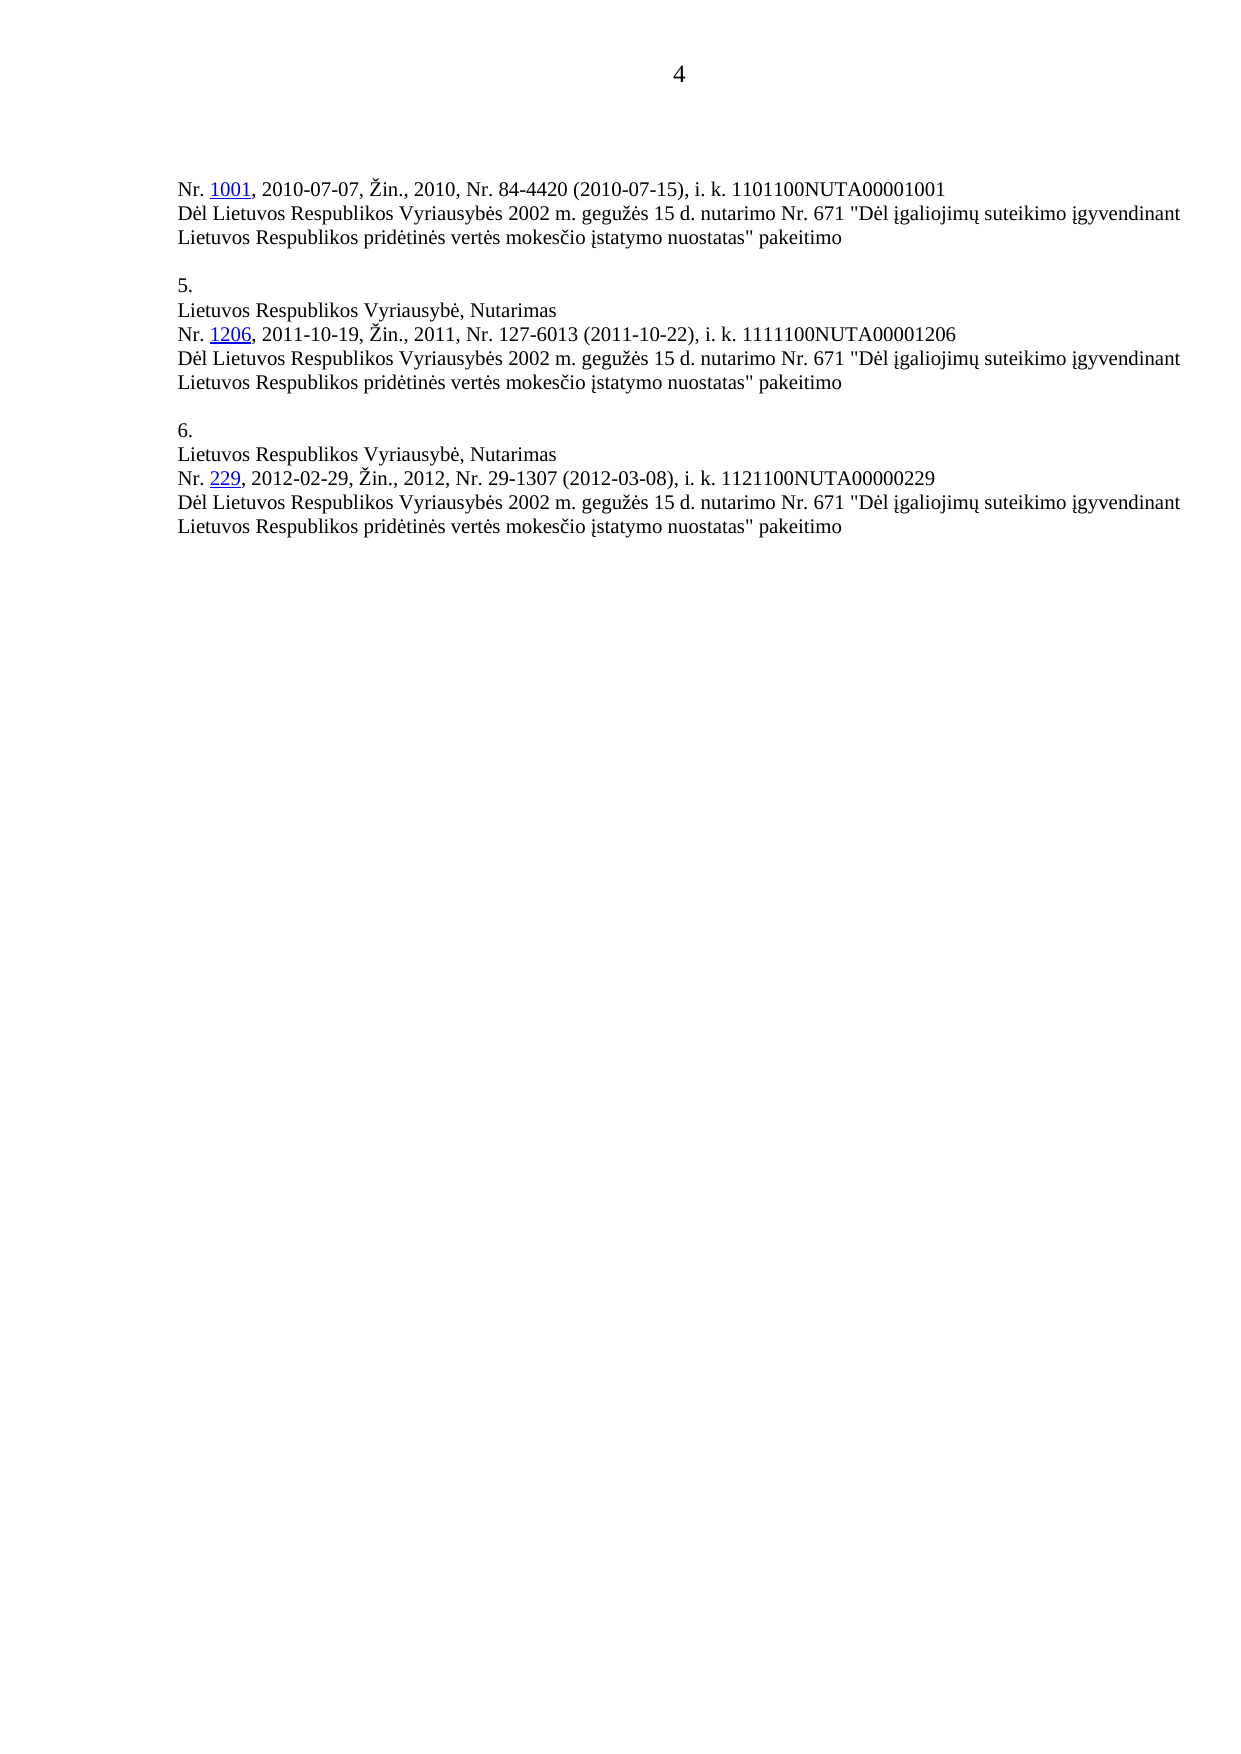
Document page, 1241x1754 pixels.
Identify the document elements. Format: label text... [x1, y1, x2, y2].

text Nr. 229, 2012-02-29, Žin., 2012, Nr. 29-1307 (2012-03-08), i. k. 1121100NUTA00000229 [177, 466, 1181, 490]
text 6. [177, 418, 1181, 442]
text Dėl Lietuvos Respublikos Vyriausybės 2002 m. gegužės 15 d. nutarimo Nr. 671 "Dėl įgaliojimų suteikimo įgyvendinant Lietuvos Respublikos pridėtinės vertės mokesčio įstatymo nuostatas" pakeitimo [177, 346, 1181, 394]
text 5. [177, 273, 1181, 297]
text Lietuvos Respublikos Vyriausybė, Nutarimas [177, 442, 1181, 466]
text Lietuvos Respublikos Vyriausybė, Nutarimas [177, 297, 1181, 322]
text Dėl Lietuvos Respublikos Vyriausybės 2002 m. gegužės 15 d. nutarimo Nr. 671 "Dėl įgaliojimų suteikimo įgyvendinant Lietuvos Respublikos pridėtinės vertės mokesčio įstatymo nuostatas" pakeitimo [177, 201, 1181, 249]
text Dėl Lietuvos Respublikos Vyriausybės 2002 m. gegužės 15 d. nutarimo Nr. 671 "Dėl įgaliojimų suteikimo įgyvendinant Lietuvos Respublikos pridėtinės vertės mokesčio įstatymo nuostatas" pakeitimo [177, 490, 1181, 538]
text Nr. 1206, 2011-10-19, Žin., 2011, Nr. 127-6013 (2011-10-22), i. k. 1111100NUTA00001206 [177, 322, 1181, 346]
text Nr. 1001, 2010-07-07, Žin., 2010, Nr. 84-4420 (2010-07-15), i. k. 1101100NUTA00001001 [177, 177, 1181, 201]
